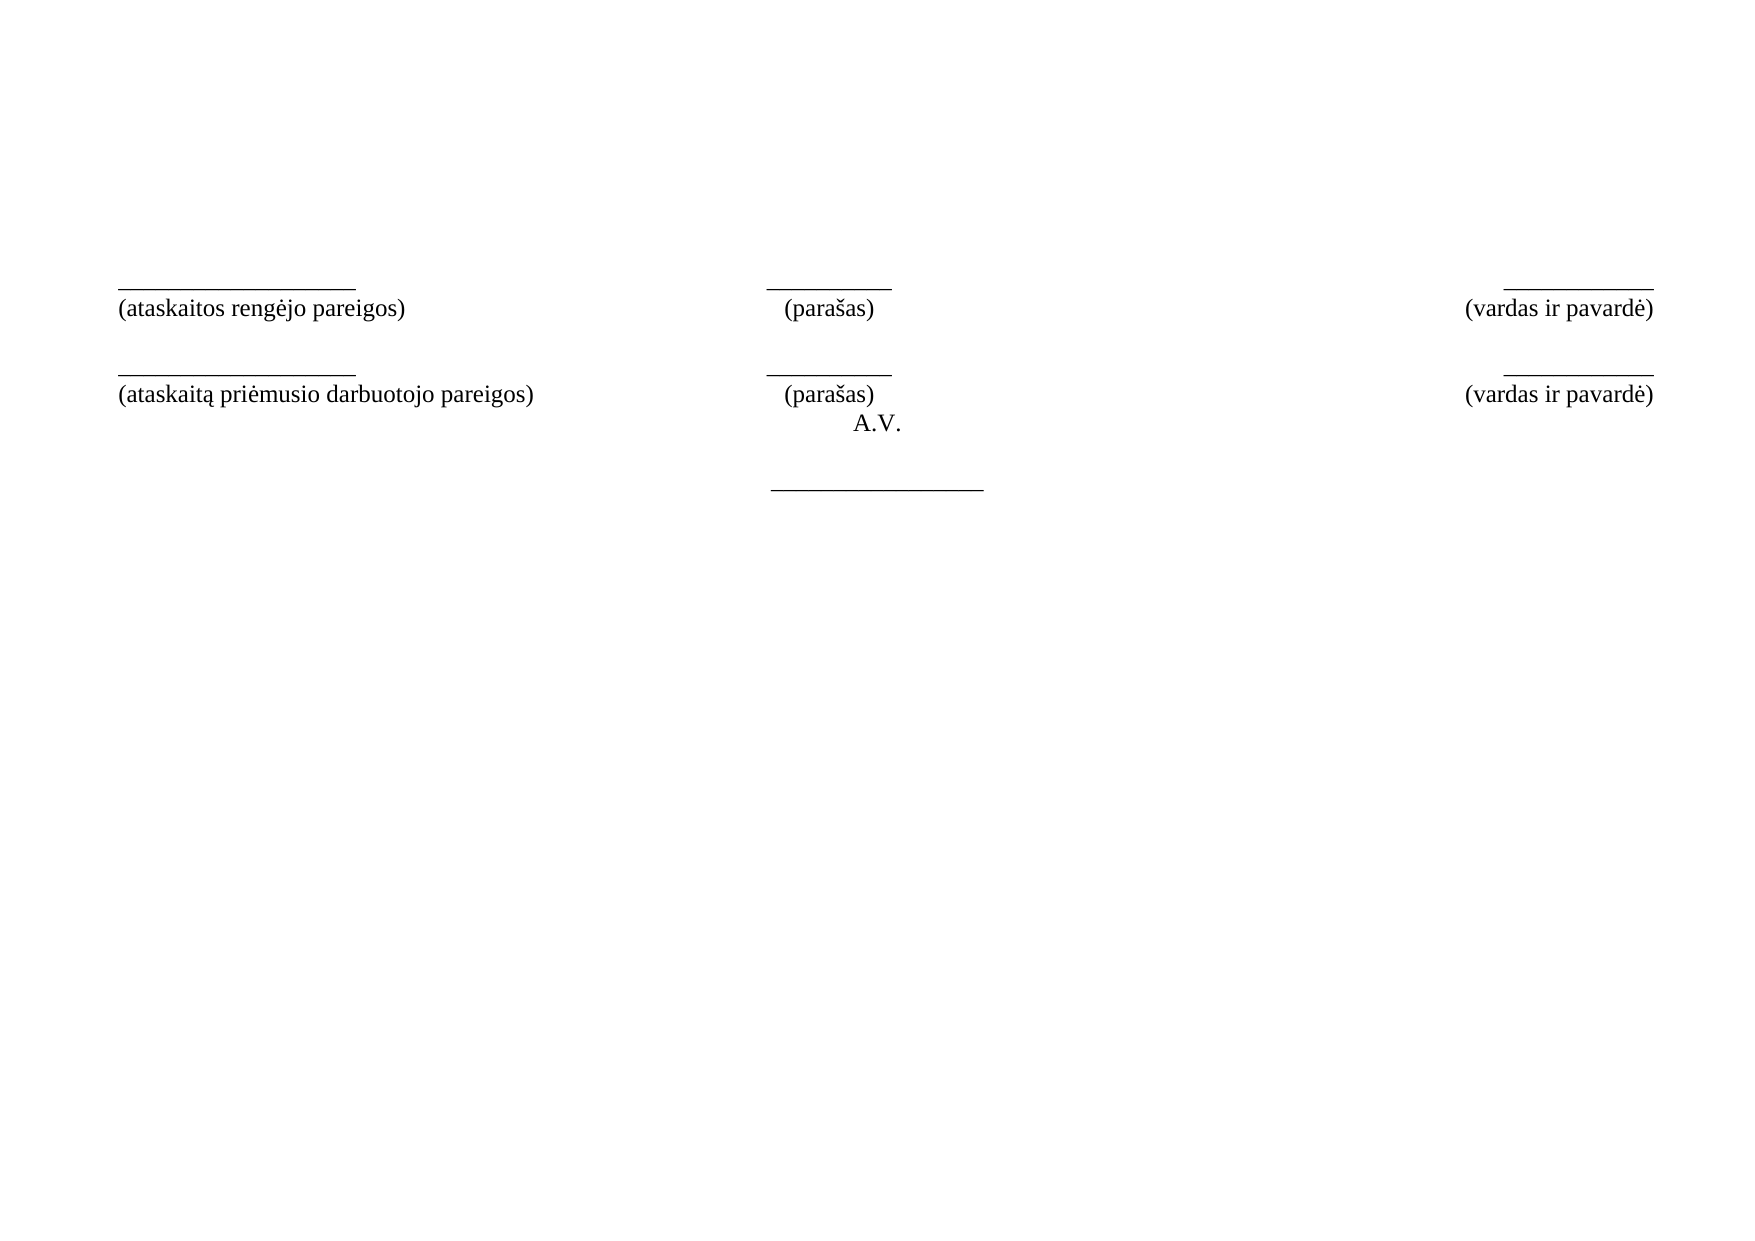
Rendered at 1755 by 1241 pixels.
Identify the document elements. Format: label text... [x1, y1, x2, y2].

table_header ___________________ (ataskaitą priėmusio darbuotojo pareigos) [118, 350, 611, 408]
table_header ____________ (vardas ir pavardė) [1047, 350, 1653, 408]
table_header ____________ (vardas ir pavardė) [1047, 264, 1653, 322]
text A.V. [118, 408, 1636, 437]
table_header __________ (parašas) [611, 350, 1047, 408]
text _________________ [118, 465, 1636, 494]
table_header __________ (parašas) [611, 264, 1047, 322]
table_header ___________________ (ataskaitos rengėjo pareigos) [118, 264, 611, 322]
